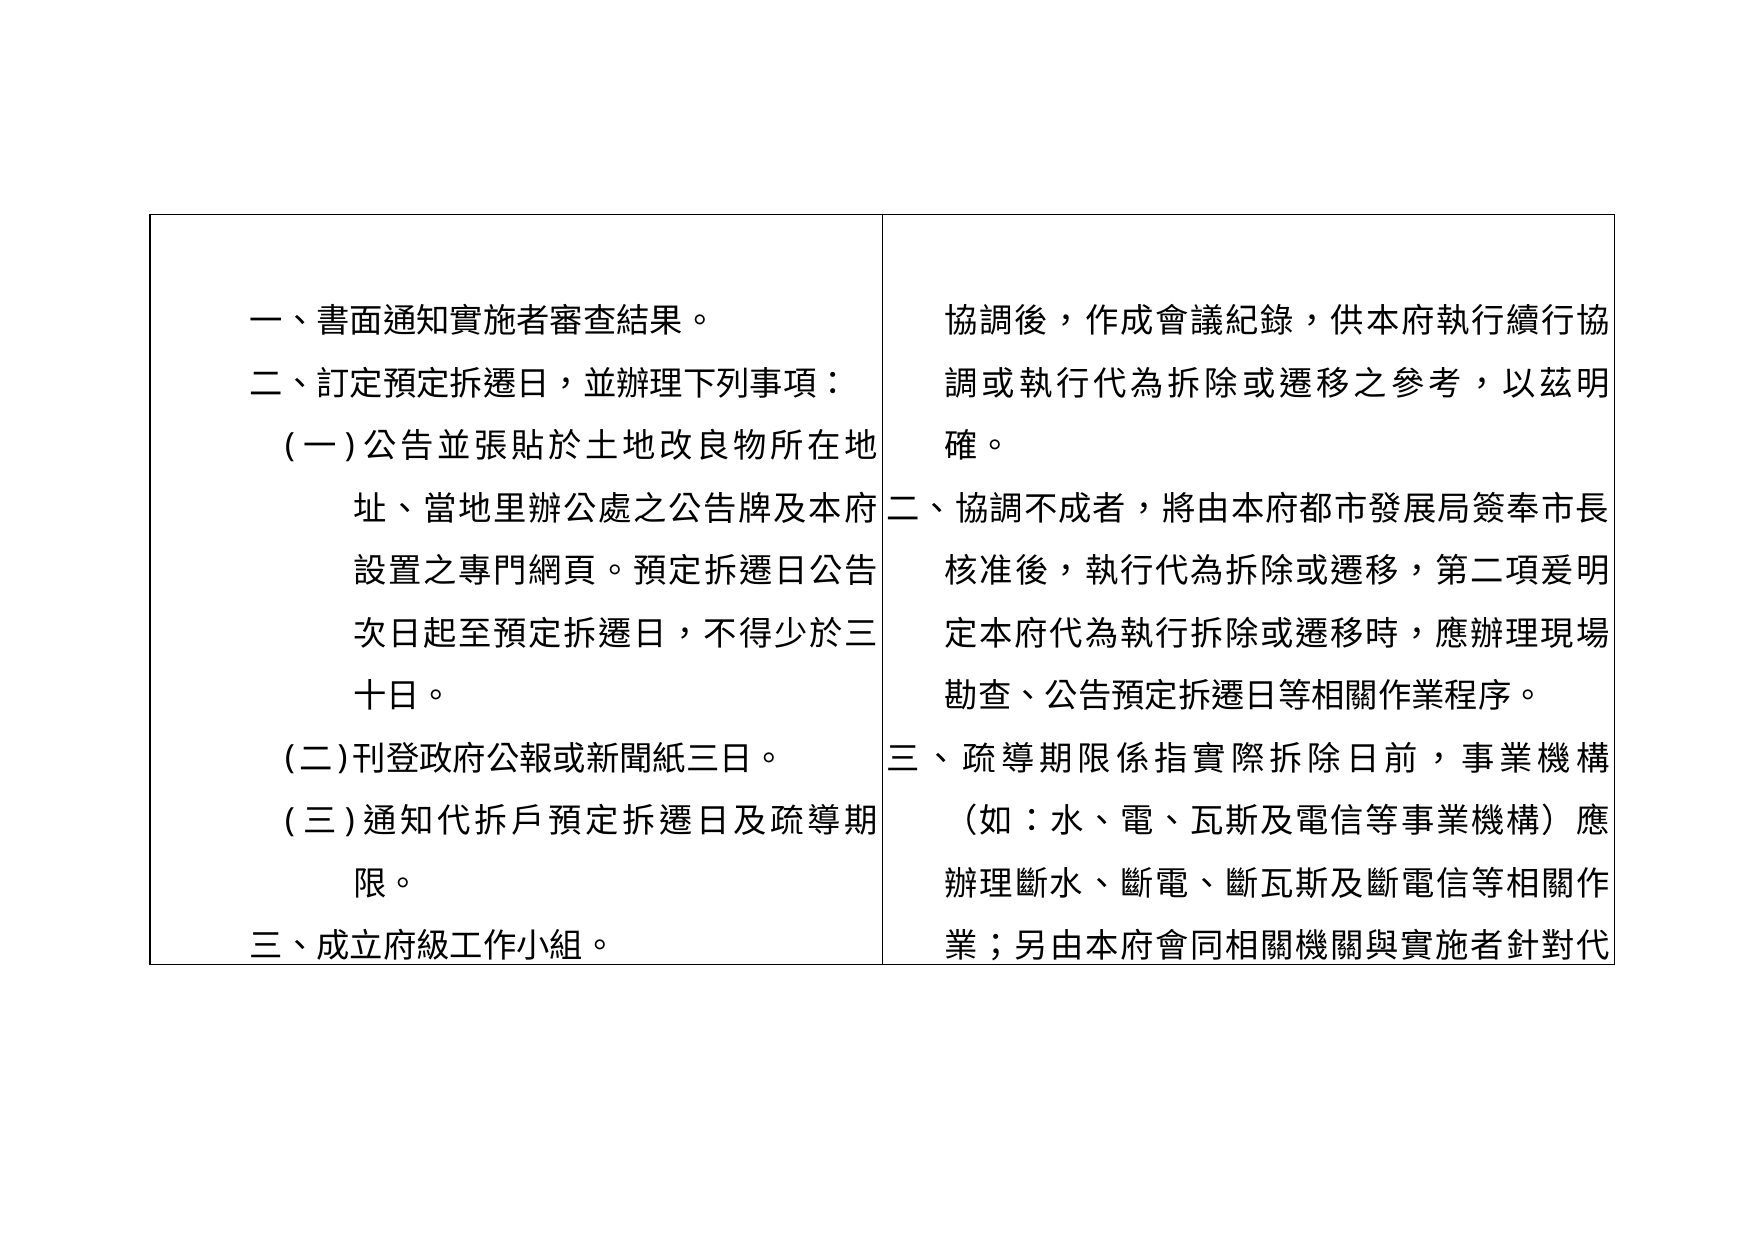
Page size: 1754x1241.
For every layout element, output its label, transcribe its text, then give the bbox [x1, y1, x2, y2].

table_cell 協調後，作成會議紀錄，供本府執行續行協調或執行代為拆除或遷移之參考，以茲明確。 二、協調不成者，將由本府都市發展局簽奉市長核准後，執行代為拆除或遷移，第二項爰明定本府代為執行拆除或遷移時，應辦理現場勘查、公告預定拆遷日等相關作業程序。 三、疏導期限係指實際拆除日前，事業機構（如：水、電、瓦斯及電信等事業機構）應辦理斷水、斷電、斷瓦斯及斷電信等相關作業；另由本府會同相關機關與實施者針對代 [883, 215, 1614, 964]
table_cell 一、書面通知實施者審查結果。 二、訂定預定拆遷日，並辦理下列事項： (一)公告並張貼於土地改良物所在地址、當地里辦公處之公告牌及本府設置之專門網頁。預定拆遷日公告次日起至預定拆遷日，不得少於三十日。 (二)刊登政府公報或新聞紙三日。 (三)通知代拆戶預定拆遷日及疏導期限。 三、成立府級工作小組。 [151, 215, 882, 964]
